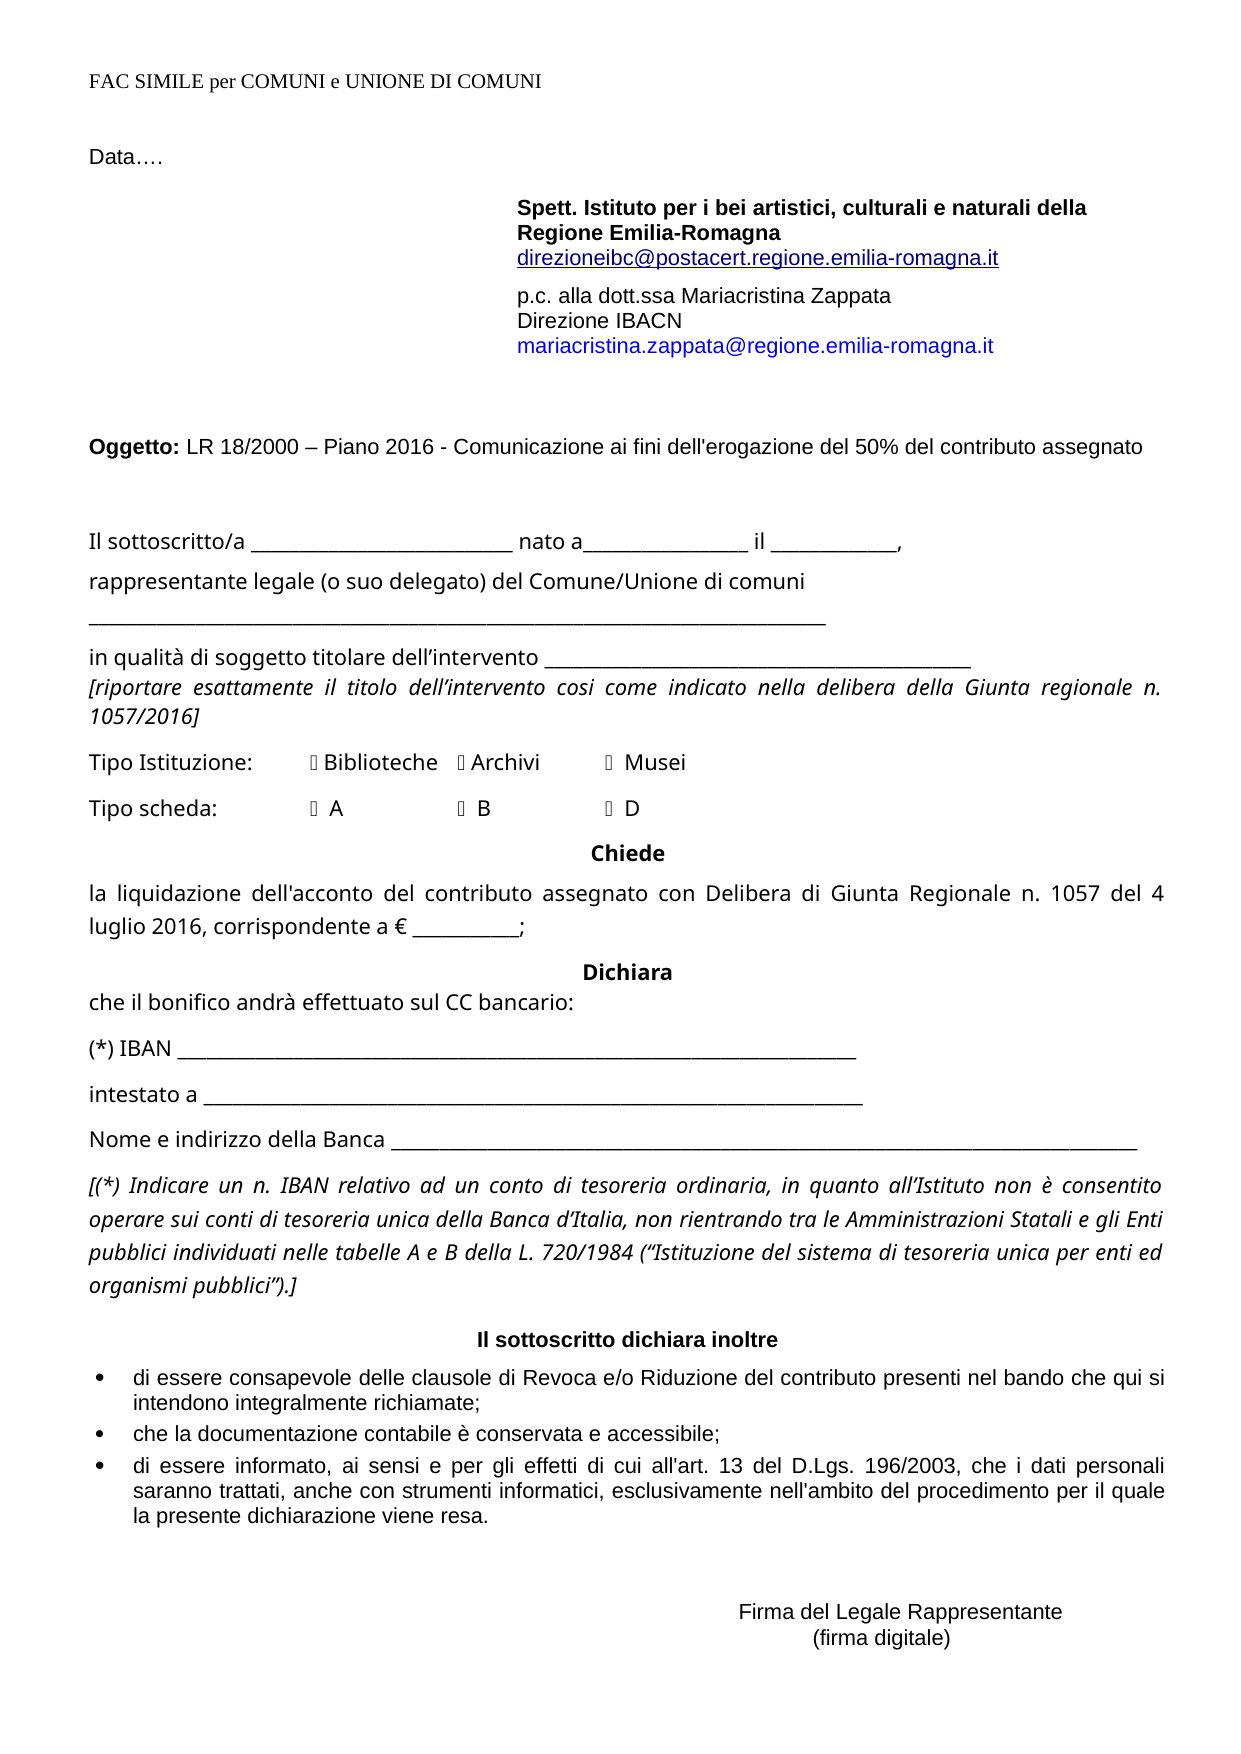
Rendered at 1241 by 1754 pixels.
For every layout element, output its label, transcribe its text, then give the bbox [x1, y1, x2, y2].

text Il sottoscritto/a ___________________________ nato a_________________ il _____________, [89, 523, 1167, 556]
text p.c. alla dott.ssa Mariacristina Zappata [517, 282, 1167, 308]
text [(*) Indicare un n. IBAN relativo ad un conto di tesoreria ordinaria, in quanto all’Istituto non è consentito operare sui conti di tesoreria unica della Banca d’Italia, non rientrando tra le Amministrazioni Statali e gli Enti pubblici individuati nelle tabelle A e B della L. 720/1984 (“Istituzione del sistema di tesoreria unica per enti ed organismi pubblici”).] [89, 1167, 1167, 1300]
text Tipo Istituzione:  Biblioteche  Archivi  Musei [89, 743, 1167, 777]
text Firma del Legale Rappresentante [738, 1599, 1167, 1624]
text Spett. Istituto per i bei artistici, culturali e naturali della Regione Emilia-Romagna [517, 194, 1167, 245]
text (*) IBAN ______________________________________________________________________ [89, 1029, 1167, 1063]
text Dichiara [89, 954, 1167, 987]
list di essere consapevole delle clausole di Revoca e/o Riduzione del contributo presenti nel bando che qui si intendono integralmente richiamate; [96, 1364, 1167, 1415]
text rappresentante legale (o suo delegato) del Comune/Unione di comuni [89, 562, 1167, 596]
text Data…. [89, 144, 1167, 169]
text mariacristina.zappata@regione.emilia-romagna.it [517, 333, 1167, 358]
text Oggetto: LR 18/2000 – Piano 2016 - Comunicazione ai fini dell'erogazione del 50% del contributo assegnato [89, 434, 1167, 459]
text in qualità di soggetto titolare dell’intervento ____________________________________________ [89, 642, 1167, 671]
text (firma digitale) [812, 1624, 1167, 1649]
list che la documentazione contabile è conservata e accessibile; [96, 1421, 1167, 1446]
text Tipo scheda:  A  B  D [89, 789, 1167, 823]
list di essere informato, ai sensi e per gli effetti di cui all'art. 13 del D.Lgs. 196/2003, che i dati personali saranno trattati, anche con strumenti informatici, esclusivamente nell'ambito del procedimento per il quale la presente dichiarazione viene resa. [96, 1452, 1167, 1528]
text Chiede [89, 835, 1167, 868]
text ____________________________________________________________________________ [89, 596, 1167, 629]
text la liquidazione dell'acconto del contributo assegnato con Delibera di Giunta Regionale n. 1057 del 4 luglio 2016, corrispondente a € ___________; [89, 875, 1167, 941]
text direzioneibc@postacert.regione.emilia-romagna.it [517, 245, 1167, 270]
text Direzione IBACN [517, 308, 1167, 333]
text Nome e indirizzo della Banca _____________________________________________________________________________ [89, 1121, 1167, 1154]
text Il sottoscritto dichiara inoltre [89, 1327, 1167, 1352]
text intestato a ____________________________________________________________________ [89, 1075, 1167, 1109]
text che il bonifico andrà effettuato sul CC bancario: [89, 987, 1167, 1017]
text [riportare esattamente il titolo dell’intervento cosi come indicato nella delibera della Giunta regionale n. 1057/2016] [89, 671, 1167, 731]
